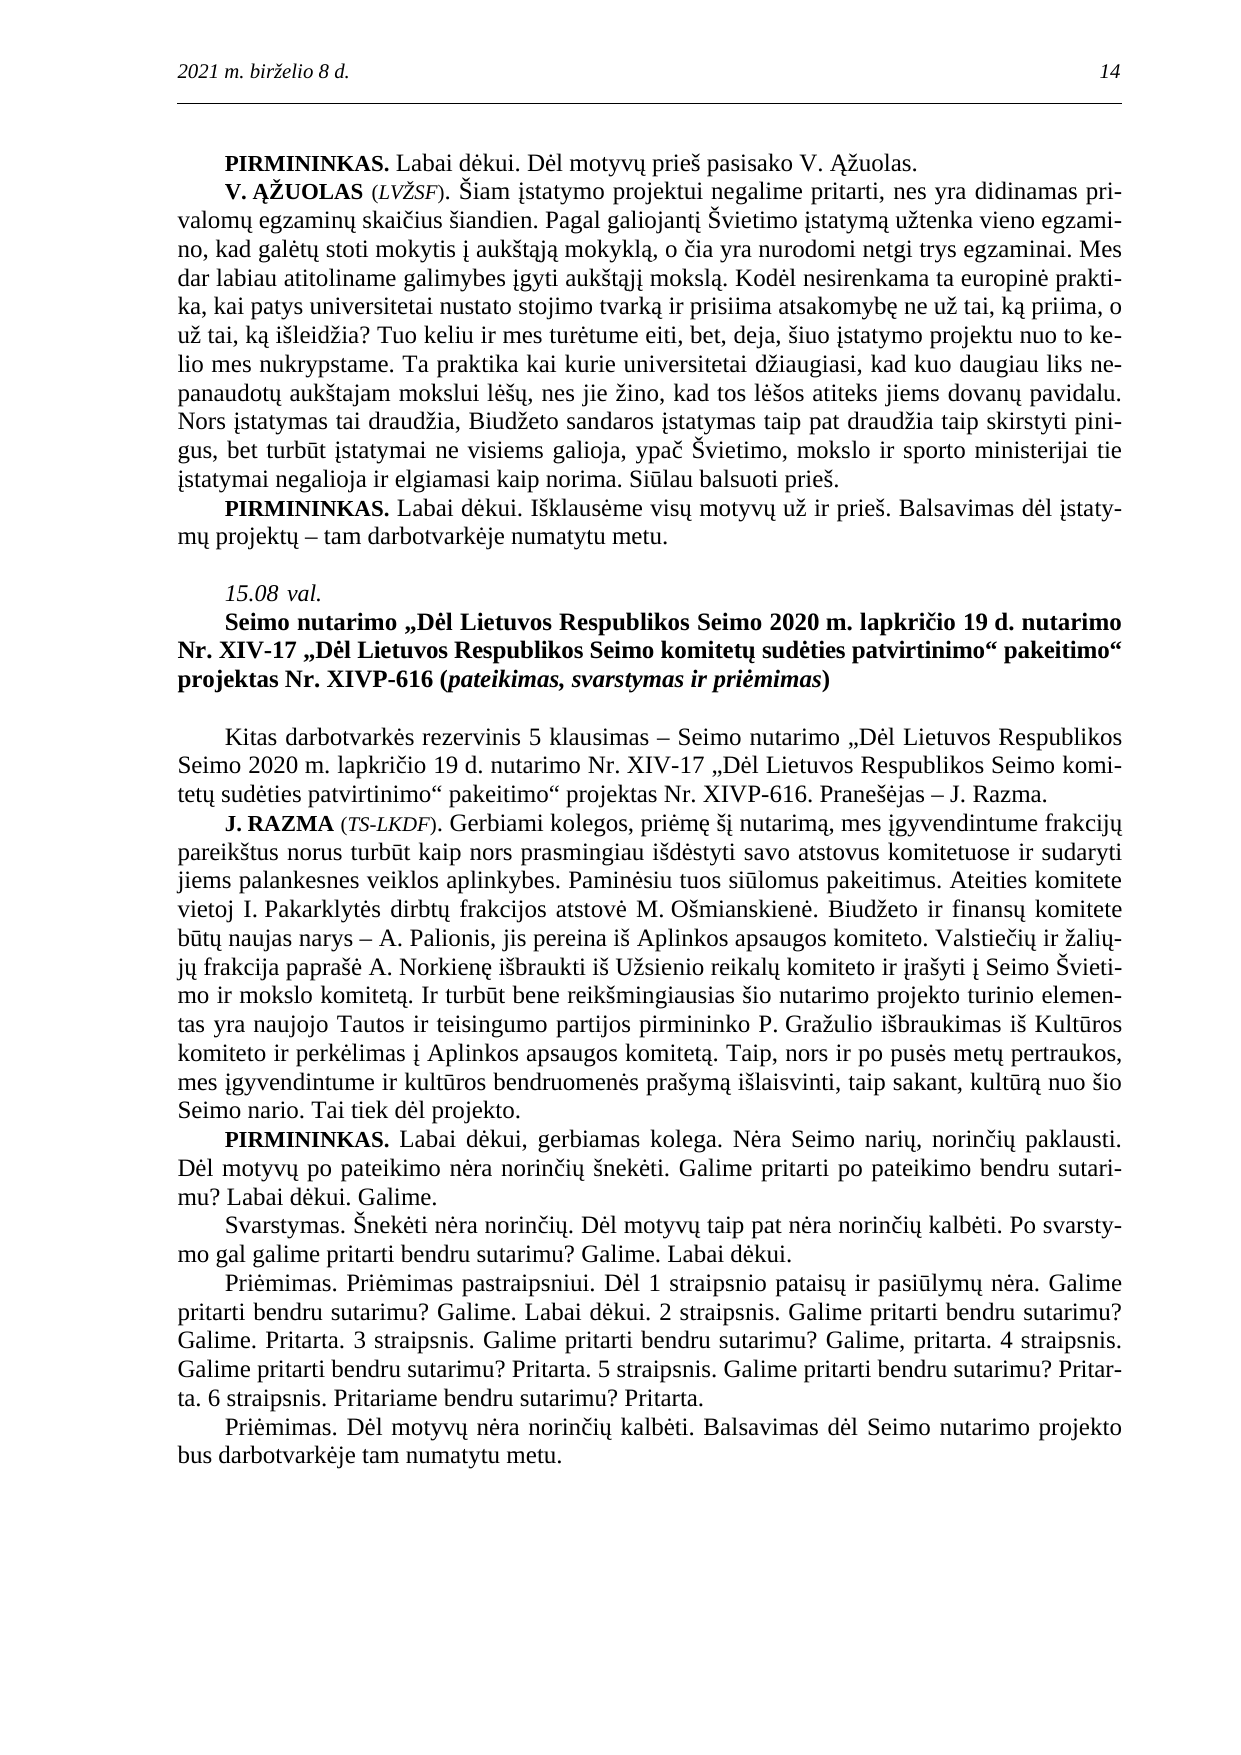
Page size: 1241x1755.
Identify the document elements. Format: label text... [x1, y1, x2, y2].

text PIRMININKAS. La­bai dė­kui, ger­bia­mas ko­le­ga. Nė­ra Sei­mo na­rių, no­rin­čių pa­klaus­ti. Dėl mo­ty­vų po pa­tei­ki­mo nė­ra no­rin­čių šne­kė­ti. Ga­li­me pri­tar­ti po pa­tei­ki­mo ben­dru su­ta­ri­mu? La­bai dė­kui. Ga­li­me. [177, 1124, 1122, 1210]
text Pri­ėmi­mas. Dėl mo­ty­vų nė­ra no­rin­čių kal­bė­ti. Bal­sa­vi­mas dėl Sei­mo nut­a­ri­mo pro­jek­to bus dar­bo­tvarkėje tam nu­ma­ty­tu me­tu. [177, 1412, 1122, 1469]
text Pri­ėmi­mas. Pri­ėmi­mas pa­straips­niui. Dėl 1 straips­nio pa­tai­sų ir pa­siū­ly­mų nė­ra. Ga­li­me pri­tar­ti ben­dru su­ta­ri­mu? Ga­li­me. La­bai dė­kui. 2 straips­nis. Ga­li­me pri­tar­ti ben­dru su­ta­ri­mu? Ga­li­me. Pri­tar­ta. 3 straips­nis. Ga­li­me pri­tar­ti ben­dru su­ta­ri­mu? Ga­li­me, pri­tar­ta. 4 straips­nis. Ga­li­me pri­tar­ti ben­dru su­ta­ri­mu? Pri­tar­ta. 5 straips­nis. Ga­li­me pri­tar­ti ben­dru su­ta­ri­mu? Pri­tar­ta. 6 straips­nis. Pri­ta­ria­me ben­dru su­ta­ri­mu? Pri­tar­ta. [177, 1268, 1122, 1412]
text V. ĄŽUOLAS (LVŽSF). Šiam įsta­ty­mo pro­jek­tui ne­ga­li­me pri­tar­ti, nes yra di­di­na­mas pri­va­lo­mų eg­za­mi­nų skai­čius šian­dien. Pa­gal ga­lio­jan­tį Švie­ti­mo įsta­ty­mą už­ten­ka vie­no eg­za­mi­no, kad ga­lė­tų sto­ti mo­ky­tis į aukš­tą­ją mo­kyk­lą, o čia yra nu­ro­do­mi net­gi trys eg­za­mi­nai. Mes dar la­biau ati­to­li­na­me ga­li­my­bes įgy­ti aukš­tą­jį moks­lą. Ko­dėl ne­si­ren­ka­ma ta eu­ro­pi­nė prak­ti­ka, kai pa­tys uni­ver­si­te­tai nu­sta­to sto­ji­mo tvar­ką ir pri­si­i­ma at­sa­ko­my­bę ne už tai, ką pri­ima, o už tai, ką iš­lei­džia? Tuo ke­liu ir mes tu­rė­tu­me ei­ti, bet, de­ja, šiuo įsta­ty­mo pro­jek­tu nuo to ke­lio mes nu­kryps­ta­me. Ta prak­ti­ka kai ku­rie uni­ver­si­te­tai džiau­gia­si, kad kuo dau­giau liks ne­pa­nau­do­tų aukš­ta­jam moks­lui lė­šų, nes jie ži­no, kad tos lė­šos ati­teks jiems do­va­nų pa­vi­da­lu. Nors įsta­ty­mas tai drau­džia, Biu­dže­to san­da­ros įsta­ty­mas taip pat drau­džia taip skirs­ty­ti pi­ni­gus, bet tur­būt įsta­ty­mai ne vi­siems ga­lio­ja, ypač Švie­ti­mo, moks­lo ir spor­to mi­nis­te­ri­jai tie įsta­ty­mai ne­ga­lio­ja ir el­gia­ma­si kaip no­ri­ma. Siū­lau bal­suo­ti prieš. [177, 176, 1122, 493]
text Sei­mo nu­ta­ri­mo „Dėl Lie­tu­vos Res­pub­li­kos Sei­mo 2020 m. lap­kri­čio 19 d. nu­ta­ri­mo Nr. XIV-17 „Dėl Lie­tu­vos Res­pub­li­kos Sei­mo ko­mi­te­tų su­dė­ties pa­tvir­ti­ni­mo“ pa­kei­ti­mo“ pro­jek­tas Nr. XIVP-616 (pa­tei­ki­mas, svars­ty­mas ir pri­ėmi­mas) [177, 607, 1122, 693]
text PIRMININKAS. La­bai dė­kui. Iš­klau­sė­me vi­sų mo­ty­vų už ir prieš. Bal­sa­vi­mas dėl įsta­ty­mų pro­jek­tų – tam dar­bo­tvarkėje nu­ma­ty­tu me­tu. [177, 493, 1122, 550]
text PIRMININKAS. La­bai dė­kui. Dėl mo­ty­vų prieš pa­si­sa­ko V. Ąžuo­las. [177, 148, 1122, 176]
text 15.08 val. [224, 579, 1122, 607]
text J. RAZMA (TS-LKDF). Ger­bia­mi ko­le­gos, pri­ėmę šį nu­ta­ri­mą, mes įgy­ven­din­tu­me frak­ci­jų pa­reikš­tus no­rus tur­būt kaip nors pra­smin­giau iš­dės­ty­ti sa­vo at­sto­vus ko­mi­te­tuo­se ir su­da­ry­ti jiems pa­lan­kes­nes veik­los ap­lin­ky­bes. Pa­mi­nė­siu tuos siū­lo­mus pa­kei­ti­mus. At­ei­ties ko­mi­te­te vie­toj I. Pa­kar­kly­tės dirb­tų frak­ci­jos at­sto­vė M. Oš­mians­kie­nė. Biu­dže­to ir fi­nan­sų ko­mi­te­te bū­tų nau­jas na­rys – A. Pa­lio­nis, jis per­ei­na iš Ap­lin­kos ap­sau­gos ko­mi­te­to. Vals­tie­čių ir ža­lių­jų frak­ci­ja pa­pra­šė A. Nor­kie­nę iš­brauk­ti iš Už­sie­nio rei­ka­lų ko­mi­te­to ir įra­šy­ti į Sei­mo Švie­ti­mo ir moks­lo ko­mi­te­tą. Ir tur­būt be­ne reikš­min­giau­sias šio nu­ta­ri­mo pro­jek­to tu­ri­nio ele­men­tas yra nau­jo­jo Tau­tos ir tei­sin­gu­mo par­ti­jos pir­mi­nin­ko P. Gra­žu­lio iš­brau­ki­mas iš Kul­tū­ros ko­mi­te­to ir per­kė­li­mas į Ap­lin­kos ap­sau­gos ko­mi­te­tą. Taip, nors ir po pu­sės me­tų per­trau­kos, mes įgy­ven­din­tu­me ir kul­tū­ros ben­druo­me­nės pra­šy­mą iš­lais­vin­ti, taip sa­kant, kul­tū­rą nuo šio Sei­mo na­rio. Tai tiek dėl pro­jek­to. [177, 808, 1122, 1124]
text Ki­tas dar­bo­tvarkės re­zer­vi­nis 5 klau­si­mas – Sei­mo nu­ta­ri­mo „Dėl Lie­tu­vos Res­pub­li­kos Sei­mo 2020 m. lap­kri­čio 19 d. nu­ta­ri­mo Nr. XIV-17 „Dėl Lie­tu­vos Res­pub­li­kos Sei­mo ko­mi­te­tų su­dė­ties pa­tvir­ti­ni­mo“ pa­kei­ti­mo“ pro­jek­tas Nr. XIVP-616. Pra­ne­šė­jas – J. Raz­ma. [177, 722, 1122, 808]
text Svars­ty­mas. Šne­kė­ti nė­ra no­rin­čių. Dėl mo­ty­vų taip pat nė­ra no­rin­čių kal­bė­ti. Po svars­ty­mo gal ga­li­me pri­tar­ti ben­dru su­ta­ri­mu? Ga­li­me. La­bai dė­kui. [177, 1210, 1122, 1268]
